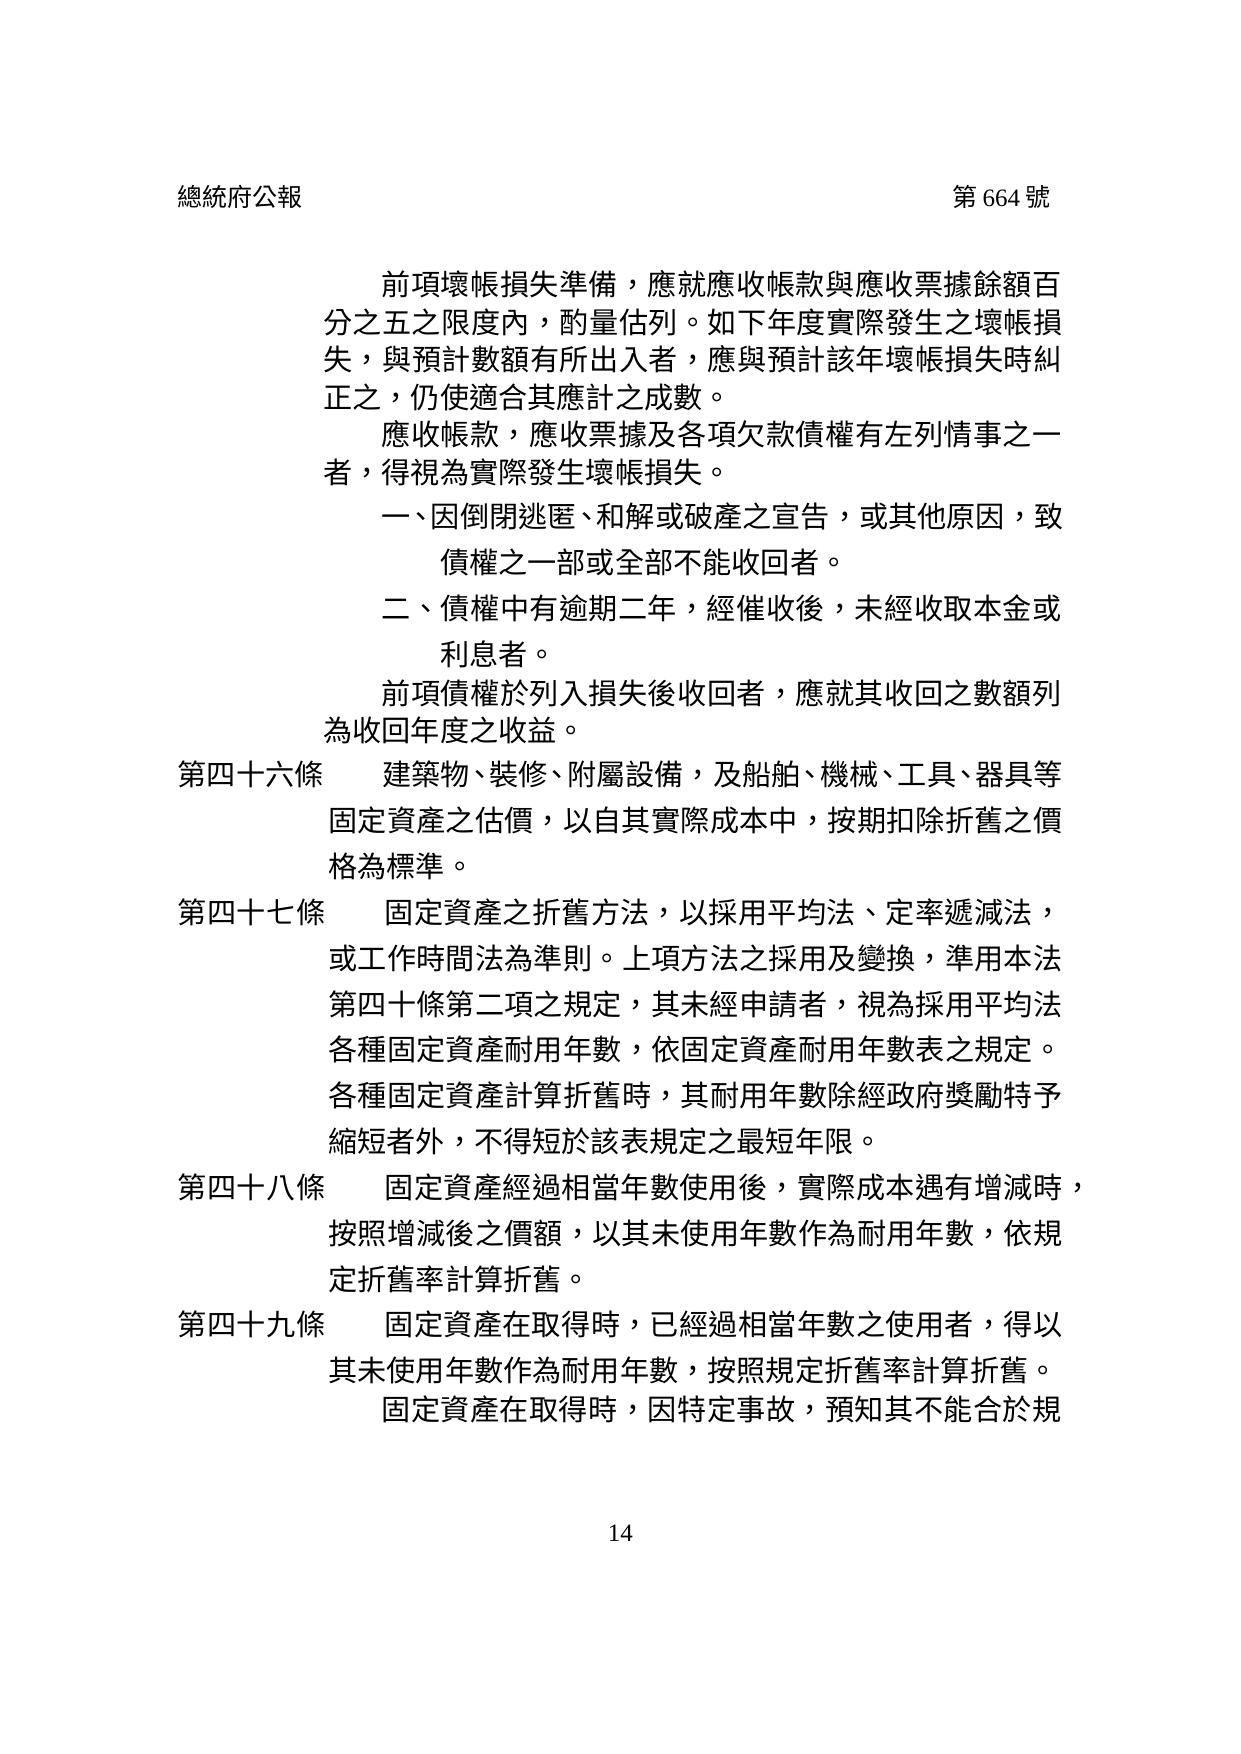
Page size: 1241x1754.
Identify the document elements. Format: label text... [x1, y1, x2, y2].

text 一、因倒閉逃匿、和解或破產之宣告，或其他原因，致債權之一部或全部不能收回者。 [381, 491, 1063, 582]
text 第四十八條 固定資產經過相當年數使用後，實際成本遇有增減時，按照增減後之價額，以其未使用年數作為耐用年數，依規定折舊率計算折舊。 [177, 1162, 1063, 1299]
text 固定資產在取得時，因特定事故，預知其不能合於規 [323, 1391, 1063, 1428]
text 第四十七條 固定資產之折舊方法，以採用平均法、定率遞減法，或工作時間法為準則。上項方法之採用及變換，準用本法第四十條第二項之規定，其未經申請者，視為採用平均法。各種固定資產耐用年數，依固定資產耐用年數表之規定。各種固定資產計算折舊時，其耐用年數除經政府獎勵特予縮短者外，不得短於該表規定之最短年限。 [177, 887, 1063, 1162]
text 第四十六條 建築物、裝修、附屬設備，及船舶、機械、工具、器具等固定資產之估價，以自其實際成本中，按期扣除折舊之價格為標準。 [177, 749, 1063, 887]
text 前項壞帳損失準備，應就應收帳款與應收票據餘額百分之五之限度內，酌量估列。如下年度實際發生之壞帳損失，與預計數額有所出入者，應與預計該年壞帳損失時糾正之，仍使適合其應計之成數。 [323, 266, 1063, 416]
text 二、債權中有逾期二年，經催收後，未經收取本金或利息者。 [381, 582, 1063, 674]
text 應收帳款，應收票據及各項欠款債權有左列情事之一者，得視為實際發生壞帳損失。 [323, 416, 1063, 491]
text 第四十九條 固定資產在取得時，已經過相當年數之使用者，得以其未使用年數作為耐用年數，按照規定折舊率計算折舊。 [177, 1299, 1063, 1391]
text 前項債權於列入損失後收回者，應就其收回之數額列為收回年度之收益。 [323, 674, 1063, 749]
